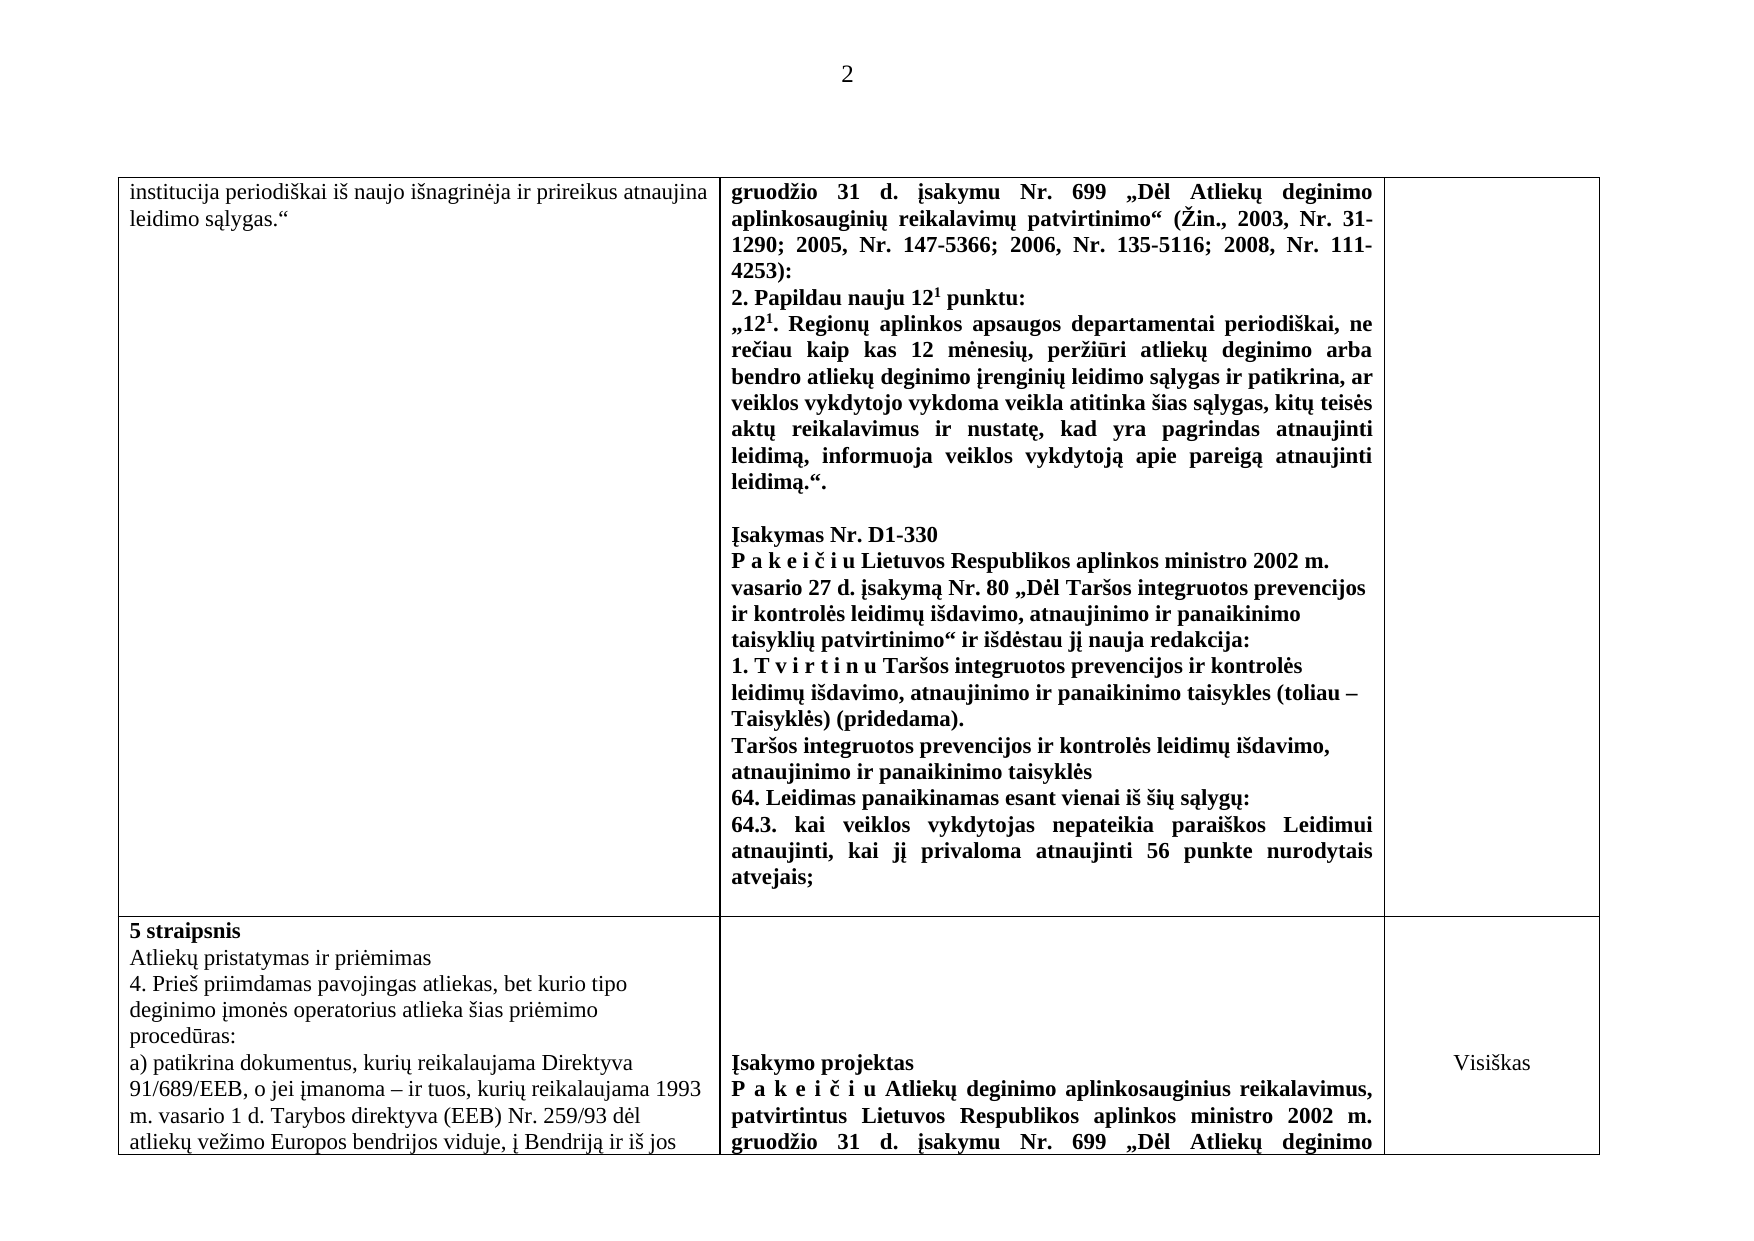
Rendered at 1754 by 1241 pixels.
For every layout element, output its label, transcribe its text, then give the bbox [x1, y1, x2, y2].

table_cell institucija periodiškai iš naujo išnagrinėja ir prireikus atnaujina leidimo sąlygas.“ [119, 178, 719, 916]
table_cell [1385, 178, 1599, 916]
table_cell Įsakymo projektas P a k e i č i u Atliekų deginimo aplinkosauginius reikalavimus, patvirtintus Lietuvos Respublikos aplinkos ministro 2002 m. gruodžio 31 d. įsakymu Nr. 699 „Dėl Atliekų deginimo [721, 917, 1384, 1154]
table_cell Visiškas [1385, 917, 1599, 1154]
table_cell gruodžio 31 d. įsakymu Nr. 699 „Dėl Atliekų deginimo aplinkosauginių reikalavimų patvirtinimo“ (Žin., 2003, Nr. 31-1290; 2005, Nr. 147-5366; 2006, Nr. 135-5116; 2008, Nr. 111-4253): 2. Papildau nauju 121 punktu: „121. Regionų aplinkos apsaugos departamentai periodiškai, ne rečiau kaip kas 12 mėnesių, peržiūri atliekų deginimo arba bendro atliekų deginimo įrenginių leidimo sąlygas ir patikrina, ar veiklos vykdytojo vykdoma veikla atitinka šias sąlygas, kitų teisės aktų reikalavimus ir nustatę, kad yra pagrindas atnaujinti leidimą, informuoja veiklos vykdytoją apie pareigą atnaujinti leidimą.“. Įsakymas Nr. D1-330 P a k e i č i u Lietuvos Respublikos aplinkos ministro 2002 m. vasario 27 d. įsakymą Nr. 80 „Dėl taršos integruotos prevencijos ir kontrolės leidimų išdavimo, atnaujinimo ir panaikinimo taisyklių patvirtinimo“ ir išdėstau jį nauja redakcija: 1. T v i r t i n u Taršos integruotos prevencijos ir kontrolės leidimų išdavimo, atnaujinimo ir panaikinimo taisykles (toliau – Taisyklės) (pridedama). Taršos integruotos prevencijos ir kontrolės leidimų išdavimo, atnaujinimo ir panaikinimo taisyklės 64. Leidimas panaikinamas esant vienai iš šių sąlygų: 64.3. kai veiklos vykdytojas nepateikia paraiškos Leidimui atnaujinti, kai jį privaloma atnaujinti 56 punkte nurodytais atvejais; [721, 178, 1384, 916]
table_cell 5 straipsnis Atliekų pristatymas ir priėmimas 4. Prieš priimdamas pavojingas atliekas, bet kurio tipo deginimo įmonės operatorius atlieka šias priėmimo procedūras: a) patikrina dokumentus, kurių reikalaujama Direktyva 91/689/EEB, o jei įmanoma – ir tuos, kurių reikalaujama 1993 m. vasario 1 d. Tarybos direktyva (EEB) Nr. 259/93 dėl atliekų vežimo Europos bendrijos viduje, į Bendriją ir iš jos [119, 917, 719, 1154]
